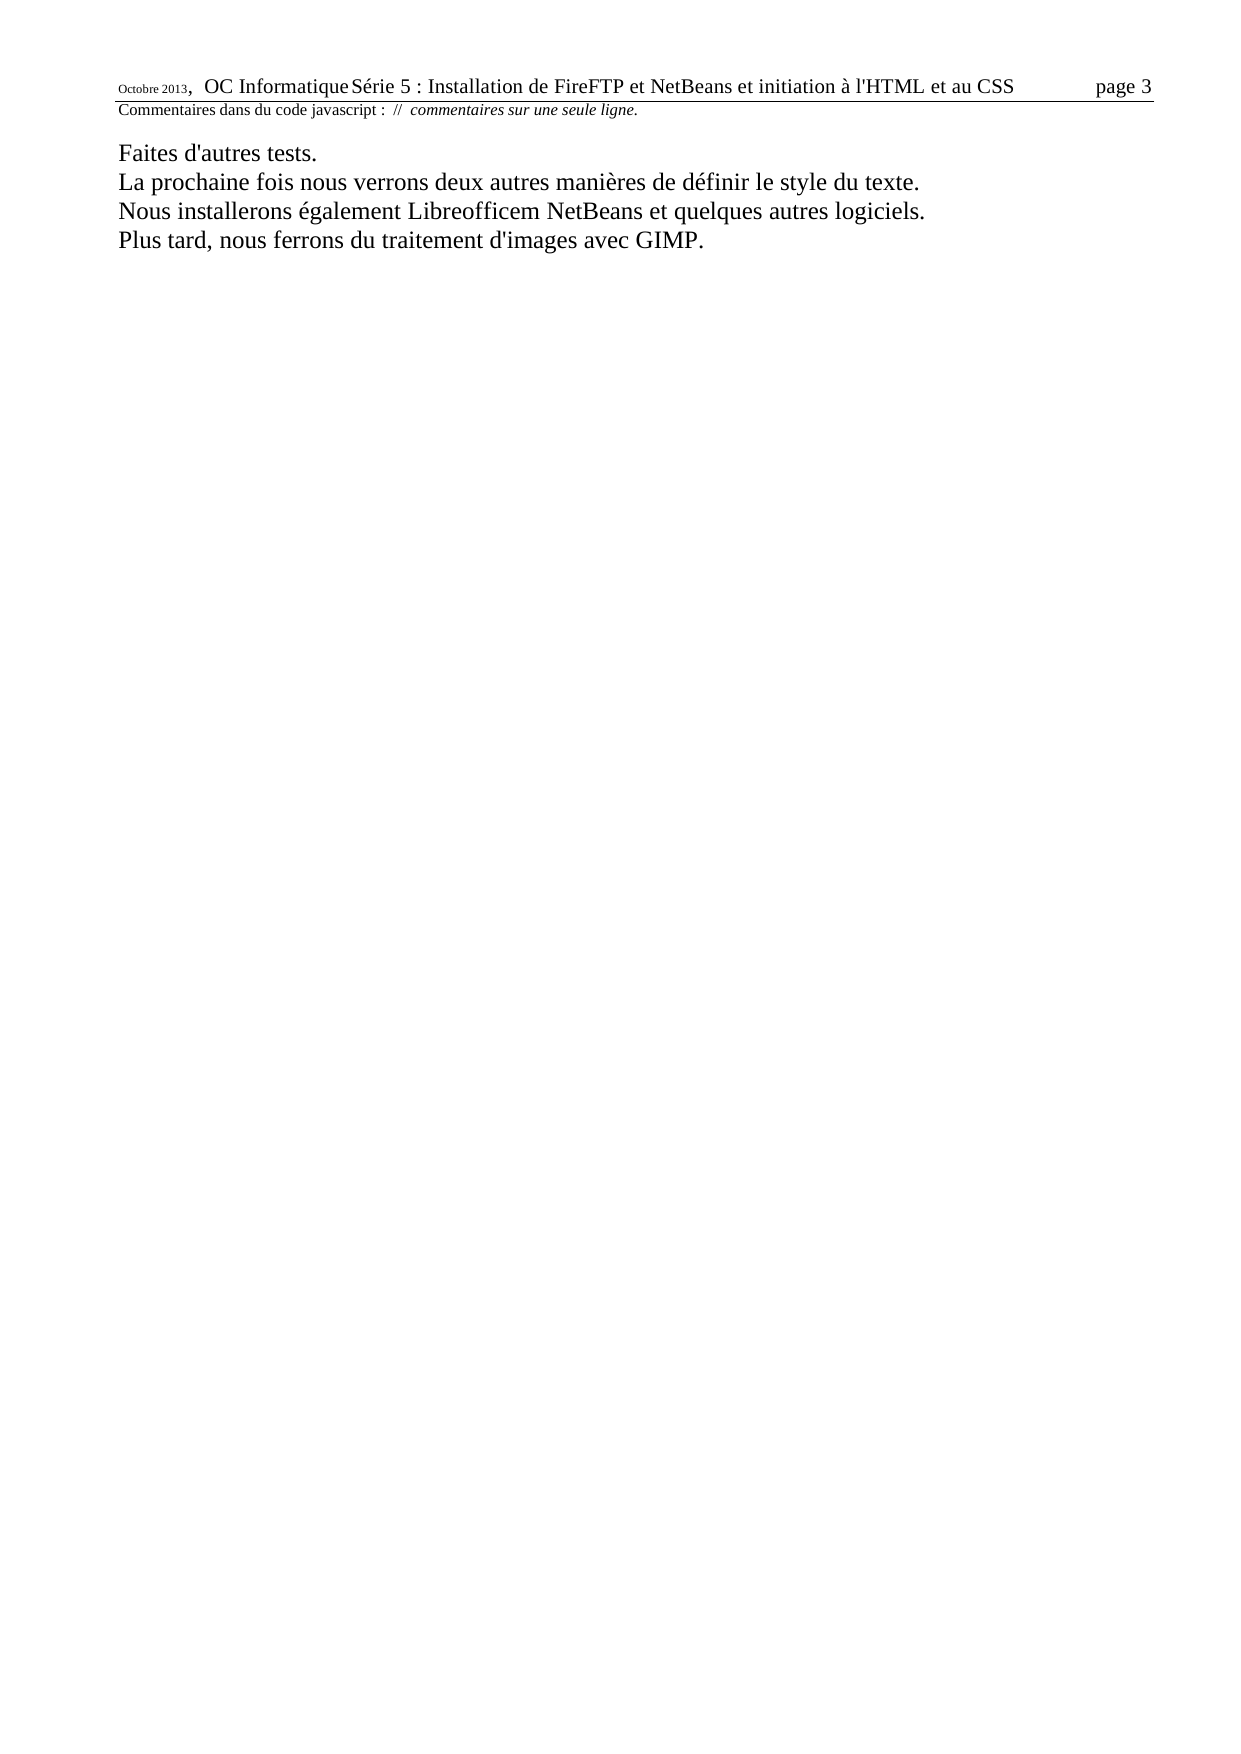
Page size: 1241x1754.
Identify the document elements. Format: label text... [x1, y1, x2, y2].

text Plus tard, nous ferrons du traitement d'images avec GIMP. [118, 225, 1152, 254]
text La prochaine fois nous verrons deux autres manières de définir le style du texte. [118, 167, 1152, 196]
text Commentaires dans du code javascript : // commentaires sur une seule ligne. [118, 102, 1152, 119]
text Faites d'autres tests. [118, 138, 1152, 167]
text Nous installerons également Libreofficem NetBeans et quelques autres logiciels. [118, 196, 1152, 225]
